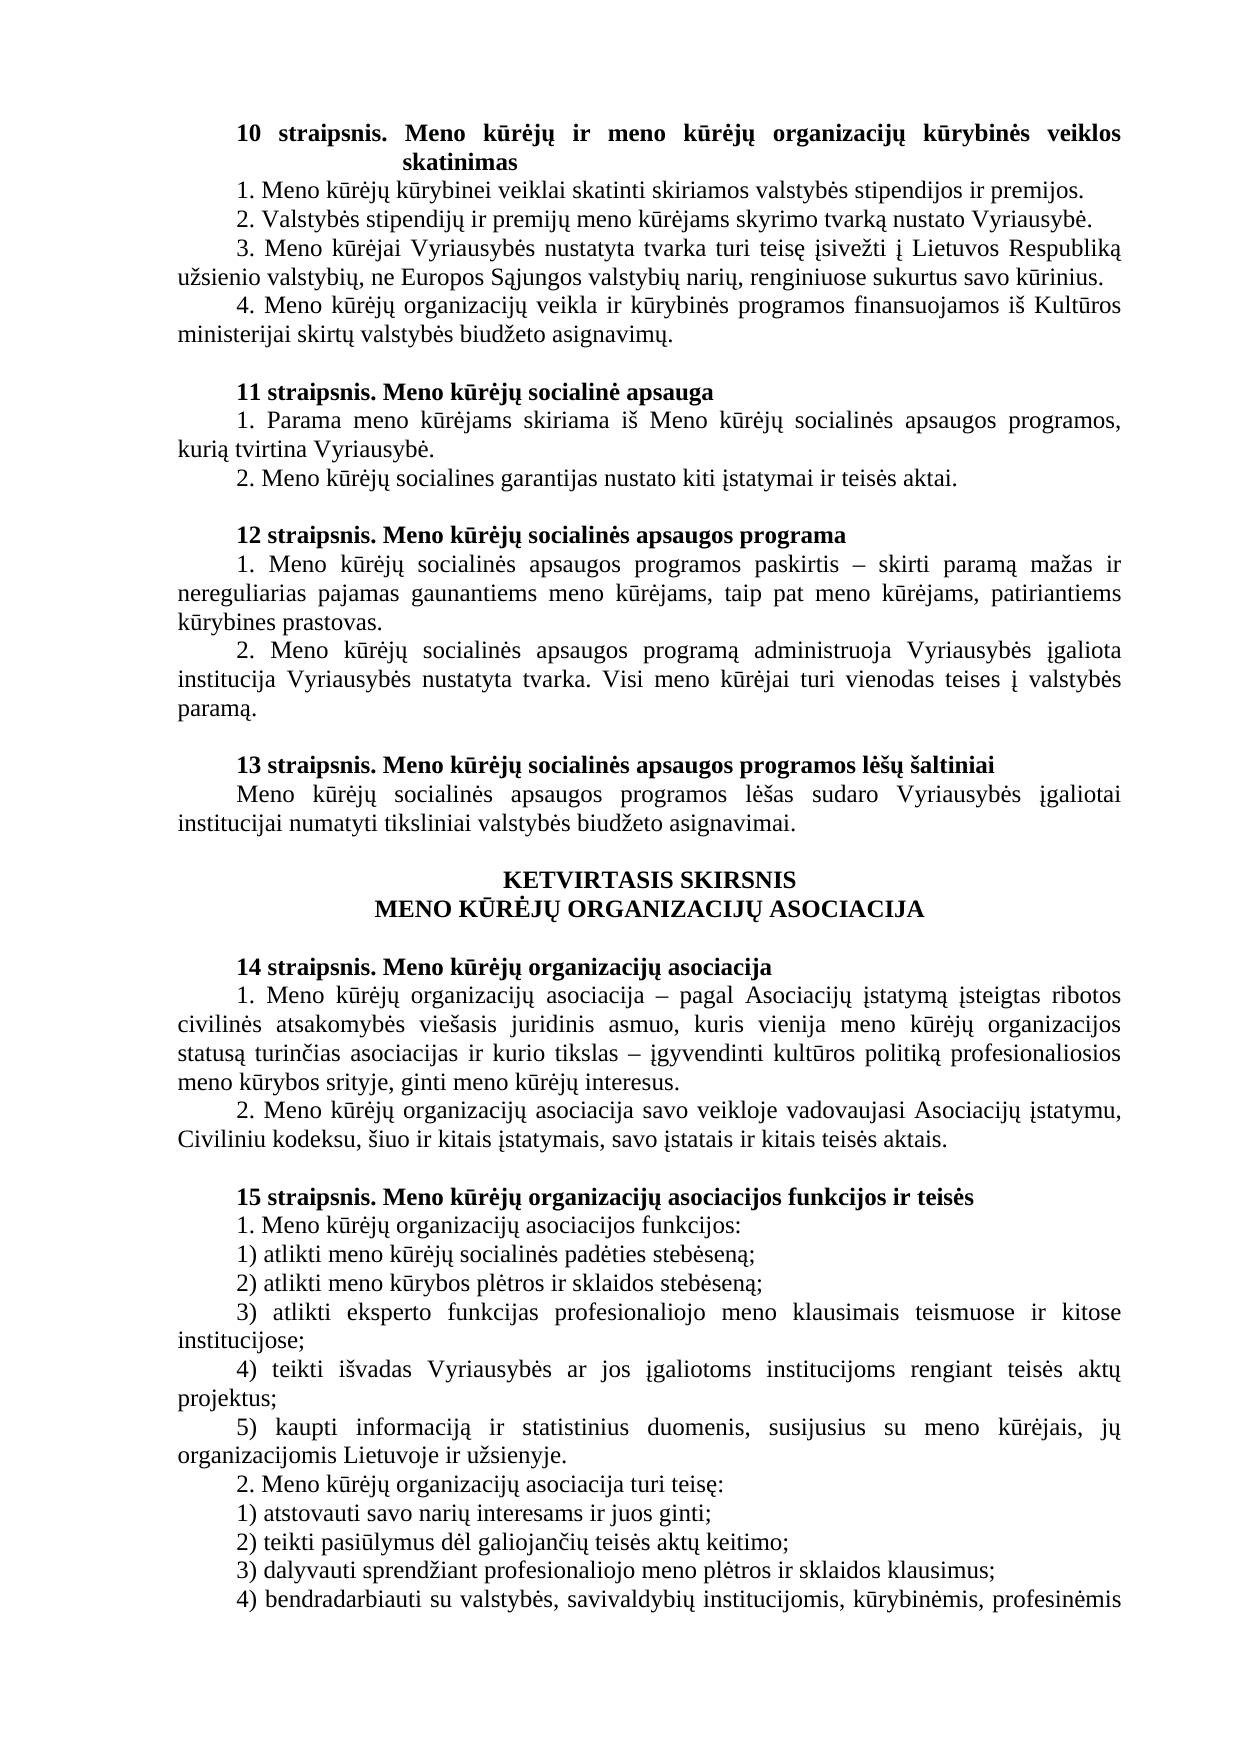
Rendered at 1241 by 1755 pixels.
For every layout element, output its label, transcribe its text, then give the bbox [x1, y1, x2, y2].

text 3) atlikti eksperto funkcijas profesionaliojo meno klausimais teismuose ir kitose institucijose; [177, 1297, 1122, 1354]
text 14 straipsnis. Meno kūrėjų organizacijų asociacija [177, 952, 1122, 981]
text 2. Meno kūrėjų organizacijų asociacija turi teisę: [177, 1469, 1122, 1498]
text 12 straipsnis. Meno kūrėjų socialinės apsaugos programa [177, 521, 1122, 549]
text 1. Meno kūrėjų organizacijų asociacijos funkcijos: [177, 1211, 1122, 1239]
text 1. Meno kūrėjų kūrybinei veiklai skatinti skiriamos valstybės stipendijos ir premijos. [177, 176, 1122, 204]
text 2. Meno kūrėjų socialinės apsaugos programą administruoja Vyriausybės įgaliota institucija Vyriausybės nustatyta tvarka. Visi meno kūrėjai turi vienodas teises į valstybės paramą. [177, 636, 1122, 722]
text 2) atlikti meno kūrybos plėtros ir sklaidos stebėseną; [177, 1268, 1122, 1297]
text Meno kūrėjų socialinės apsaugos programos lėšas sudaro Vyriausybės įgaliotai institucijai numatyti tiksliniai valstybės biudžeto asignavimai. [177, 779, 1122, 837]
text 15 straipsnis. Meno kūrėjų organizacijų asociacijos funkcijos ir teisės [177, 1182, 1122, 1211]
text KETVIRTASIS SKIRSNIS [177, 866, 1122, 894]
text 1. Parama meno kūrėjams skiriama iš Meno kūrėjų socialinės apsaugos programos, kurią tvirtina Vyriausybė. [177, 406, 1122, 463]
text MENO KŪRĖJŲ ORGANIZACIJŲ ASOCIACIJA [177, 894, 1122, 923]
text 1. Meno kūrėjų organizacijų asociacija – pagal Asociacijų įstatymą įsteigtas ribotos civilinės atsakomybės viešasis juridinis asmuo, kuris vienija meno kūrėjų organizacijos statusą turinčias asociacijas ir kurio tikslas – įgyvendinti kultūros politiką profesionaliosios meno kūrybos srityje, ginti meno kūrėjų interesus. [177, 981, 1122, 1096]
text 2) teikti pasiūlymus dėl galiojančių teisės aktų keitimo; [177, 1527, 1122, 1556]
text 2. Meno kūrėjų organizacijų asociacija savo veikloje vadovaujasi Asociacijų įstatymu, Civiliniu kodeksu, šiuo ir kitais įstatymais, savo įstatais ir kitais teisės aktais. [177, 1096, 1122, 1153]
text 5) kaupti informaciją ir statistinius duomenis, susijusius su meno kūrėjais, jų organizacijomis Lietuvoje ir užsienyje. [177, 1412, 1122, 1469]
text 4. Meno kūrėjų organizacijų veikla ir kūrybinės programos finansuojamos iš Kultūros ministerijai skirtų valstybės biudžeto asignavimų. [177, 291, 1122, 348]
text 4) teikti išvadas Vyriausybės ar jos įgaliotoms institucijoms rengiant teisės aktų projektus; [177, 1354, 1122, 1412]
text 3. Meno kūrėjai Vyriausybės nustatyta tvarka turi teisę įsivežti į Lietuvos Respubliką užsienio valstybių, ne Europos Sąjungos valstybių narių, renginiuose sukurtus savo kūrinius. [177, 233, 1122, 291]
text 2. Meno kūrėjų socialines garantijas nustato kiti įstatymai ir teisės aktai. [177, 463, 1122, 492]
text 1) atlikti meno kūrėjų socialinės padėties stebėseną; [177, 1239, 1122, 1268]
text 3) dalyvauti sprendžiant profesionaliojo meno plėtros ir sklaidos klausimus; [177, 1556, 1122, 1584]
text 13 straipsnis. Meno kūrėjų socialinės apsaugos programos lėšų šaltiniai [177, 751, 1122, 779]
text 4) bendradarbiauti su valstybės, savivaldybių institucijomis, kūrybinėmis, profesinėmis [177, 1584, 1122, 1613]
text 2. Valstybės stipendijų ir premijų meno kūrėjams skyrimo tvarką nustato Vyriausybė. [177, 204, 1122, 233]
text 1) atstovauti savo narių interesams ir juos ginti; [177, 1498, 1122, 1527]
text 10 straipsnis. Meno kūrėjų ir meno kūrėjų organizacijų kūrybinės veiklos skatinimas [236, 118, 1122, 176]
text 11 straipsnis. Meno kūrėjų socialinė apsauga [177, 377, 1122, 406]
text 1. Meno kūrėjų socialinės apsaugos programos paskirtis – skirti paramą mažas ir nereguliarias pajamas gaunantiems meno kūrėjams, taip pat meno kūrėjams, patiriantiems kūrybines prastovas. [177, 549, 1122, 636]
